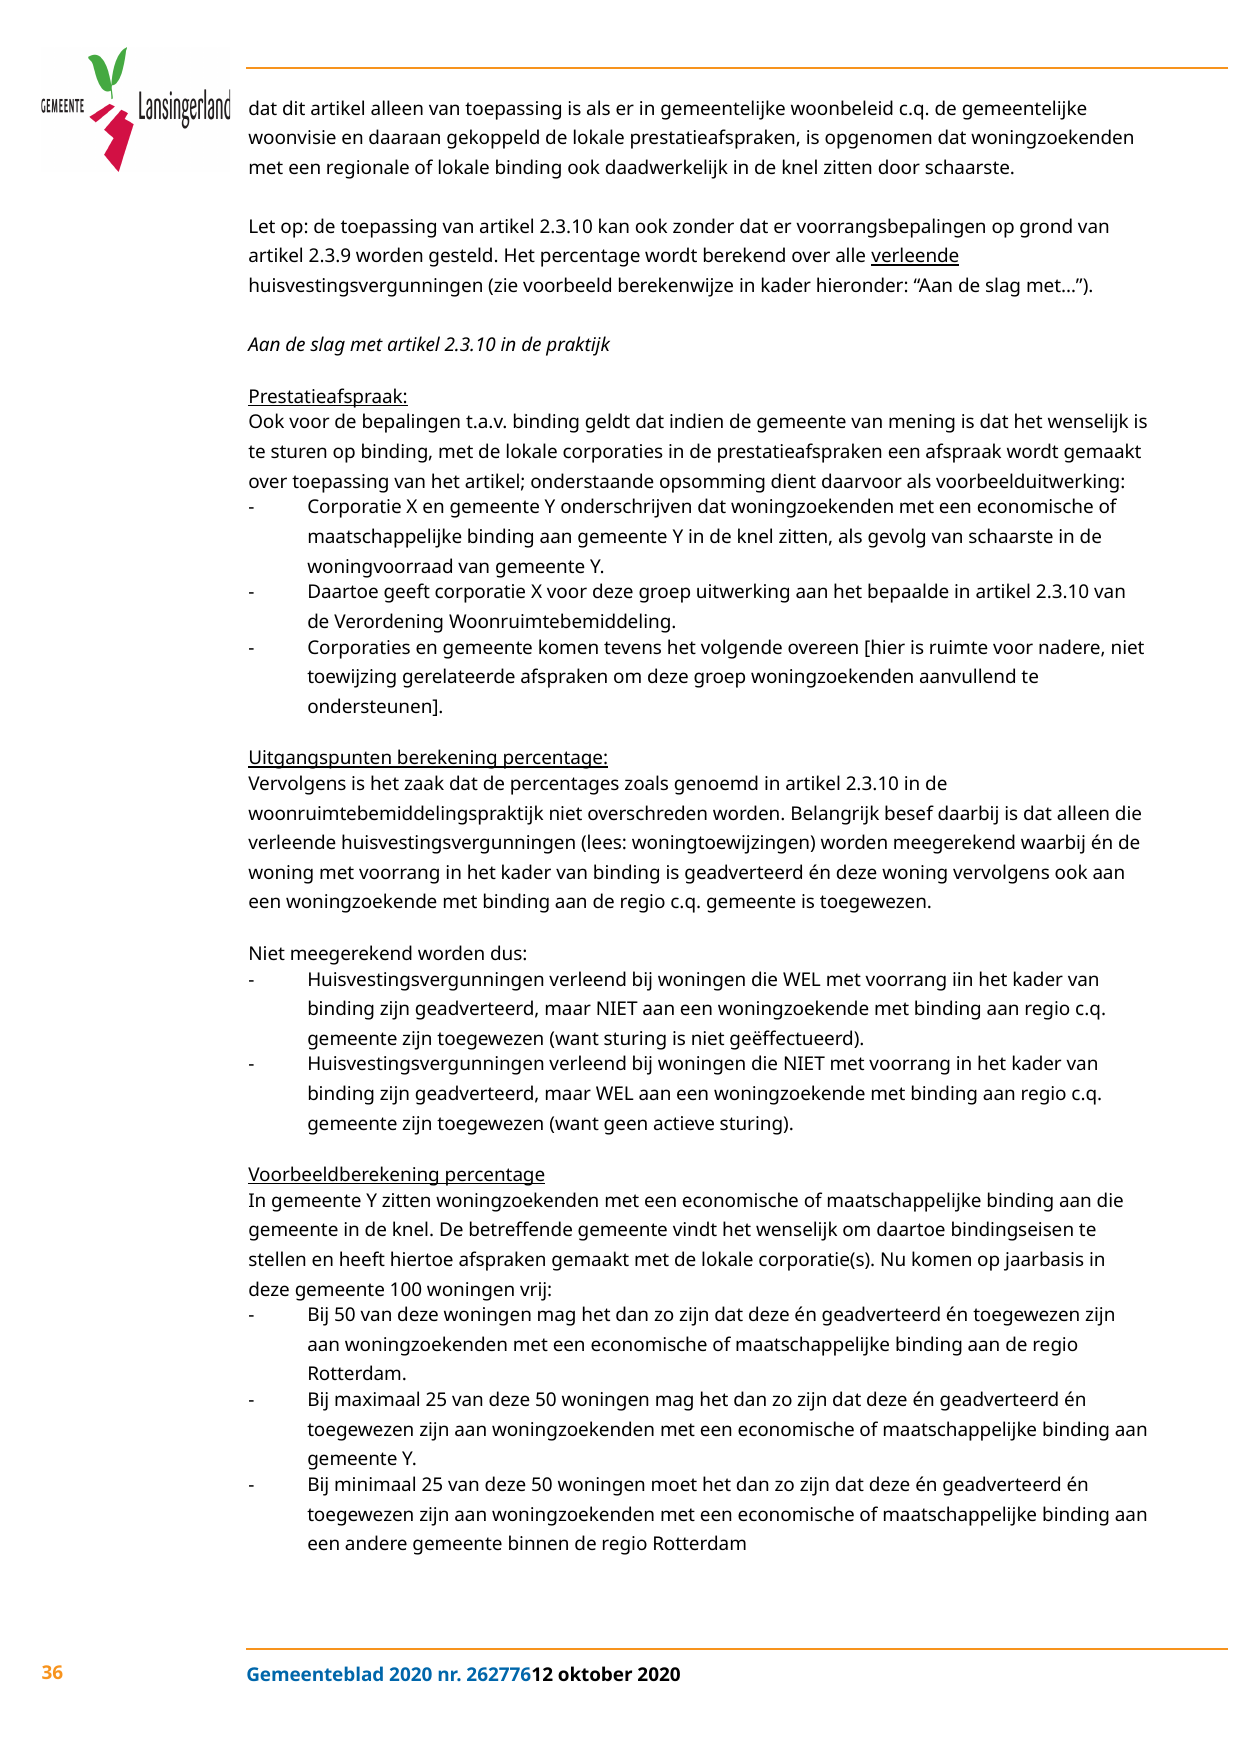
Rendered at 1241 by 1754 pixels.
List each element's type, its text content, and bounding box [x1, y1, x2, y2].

table_cell [248, 357, 1152, 383]
table_cell Vervolgens is het zaak dat de percentages zoals genoemd in artikel 2.3.10 in de woonruimtebemiddelingspraktijk niet overschreden worden. Belangrijk besef daarbij is dat alleen die verleende huisvestingsvergunningen (lees: woningtoewijzingen) worden meegerekend waarbij én de woning met voorrang in het kader van binding is geadverteerd én deze woning vervolgens ook aan een woningzoekende met binding aan de regio c.q. gemeente is toegewezen. [248, 770, 1152, 914]
table_cell Ook voor de bepalingen t.a.v. binding geldt dat indien de gemeente van mening is dat het wenselijk is te sturen op binding, met de lokale corporaties in de prestatieafspraken een afspraak wordt gemaakt over toepassing van het artikel; onderstaande opsomming dient daarvoor als voorbeelduitwerking: [248, 409, 1152, 494]
table_cell Voorbeeldberekening percentage [248, 1161, 1152, 1187]
table_cell [248, 719, 1152, 744]
table_cell Niet meegerekend worden dus: [248, 940, 1152, 966]
table_cell Uitgangspunten berekening percentage: [248, 745, 1152, 770]
table_cell Bij minimaal 25 van deze 50 woningen moet het dan zo zijn dat deze én geadverteerd én toegewezen zijn aan woningzoekenden met een economische of maatschappelijke binding aan een andere gemeente binnen de regio Rotterdam [248, 1471, 1152, 1556]
table_cell Huisvestingsvergunningen verleend bij woningen die NIET met voorrang in het kader van binding zijn geadverteerd, maar WEL aan een woningzoekende met binding aan regio c.q. gemeente zijn toegewezen (want geen actieve sturing). [248, 1051, 1152, 1136]
table_cell Bij maximaal 25 van deze 50 woningen mag het dan zo zijn dat deze én geadverteerd én toegewezen zijn aan woningzoekenden met een economische of maatschappelijke binding aan gemeente Y. [248, 1386, 1152, 1471]
table_cell [248, 914, 1152, 940]
text Let op: de toepassing van artikel 2.3.10 kan ook zonder dat er voorrangsbepalingen op grond van artikel 2.3.9 worden gesteld. Het percentage wordt berekend over alle verleende huisvestingsvergunningen (zie voorbeeld berekenwijze in kader hieronder: “Aan de slag met…”). [248, 213, 1152, 298]
table_cell Prestatieafspraak: [248, 383, 1152, 409]
text dat dit artikel alleen van toepassing is als er in gemeentelijke woonbeleid c.q. de gemeentelijke woonvisie en daaraan gekoppeld de lokale prestatieafspraken, is opgenomen dat woningzoekenden met een regionale of lokale binding ook daadwerkelijk in de knel zitten door schaarste. [248, 95, 1152, 180]
table_cell Daartoe geeft corporatie X voor deze groep uitwerking aan het bepaalde in artikel 2.3.10 van de Verordening Woonruimtebemiddeling. [248, 579, 1152, 634]
table_cell Huisvestingsvergunningen verleend bij woningen die WEL met voorrang iin het kader van binding zijn geadverteerd, maar NIET aan een woningzoekende met binding aan regio c.q. gemeente zijn toegewezen (want sturing is niet geëffectueerd). [248, 966, 1152, 1051]
table_cell Corporaties en gemeente komen tevens het volgende overeen [hier is ruimte voor nadere, niet toewijzing gerelateerde afspraken om deze groep woningzoekenden aanvullend te ondersteunen]. [248, 634, 1152, 719]
table_header Aan de slag met artikel 2.3.10 in de praktijk [248, 332, 1152, 357]
picture [41, 47, 231, 172]
table_cell In gemeente Y zitten woningzoekenden met een economische of maatschappelijke binding aan die gemeente in de knel. De betreffende gemeente vindt het wenselijk om daartoe bindingseisen te stellen en heeft hiertoe afspraken gemaakt met de lokale corporatie(s). Nu komen op jaarbasis in deze gemeente 100 woningen vrij: [248, 1187, 1152, 1301]
table_cell Corporatie X en gemeente Y onderschrijven dat woningzoekenden met een economische of maatschappelijke binding aan gemeente Y in de knel zitten, als gevolg van schaarste in de woningvoorraad van gemeente Y. [248, 494, 1152, 578]
table_cell Bij 50 van deze woningen mag het dan zo zijn dat deze én geadverteerd én toegewezen zijn aan woningzoekenden met een economische of maatschappelijke binding aan de regio Rotterdam. [248, 1301, 1152, 1386]
table_cell [248, 1136, 1152, 1161]
